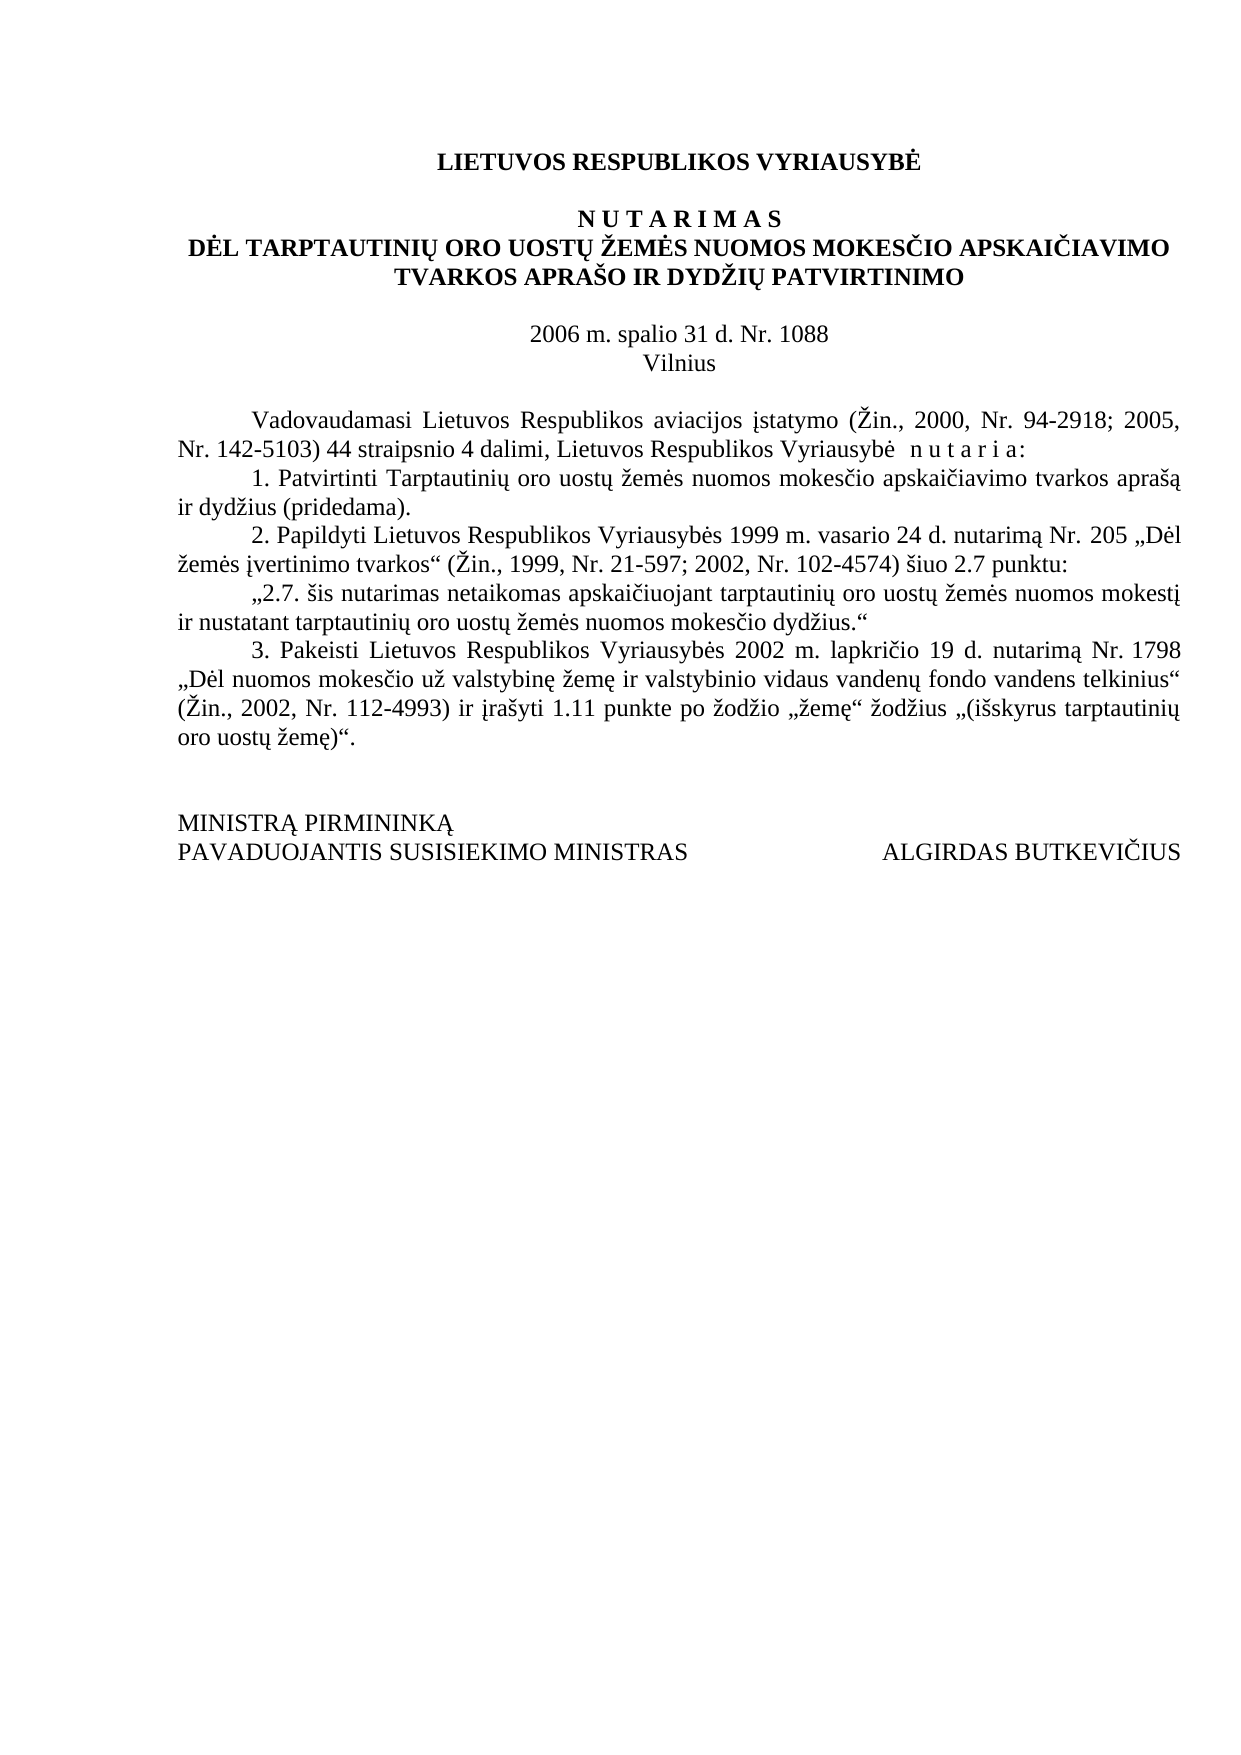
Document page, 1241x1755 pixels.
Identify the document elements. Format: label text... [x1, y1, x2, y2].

text DĖL TARPTAUTINIŲ ORO UOSTŲ ŽEMĖS NUOMOS MOKESČIO APSKAIČIAVIMO TVARKOS APRAŠO IR DYDŽIŲ PATVIRTINIMO [177, 233, 1181, 291]
text LIETUVOS RESPUBLIKOS VYRIAUSYBĖ [177, 147, 1181, 176]
text Ministrą Pirmininką [177, 808, 1181, 837]
text 2. Papildyti Lietuvos Respublikos Vyriausybės 1999 m. vasario 24 d. nutarimą Nr. 205 „Dėl žemės įvertinimo tvarkos“ (Žin., 1999, Nr. 21-597; 2002, Nr. 102-4574) šiuo 2.7 punktu: [177, 521, 1181, 578]
text 2006 m. spalio 31 d. Nr. 1088 [177, 319, 1181, 348]
text 1. Patvirtinti Tarptautinių oro uostų žemės nuomos mokesčio apskaičiavimo tvarkos aprašą ir dydžius (pridedama). [177, 463, 1181, 521]
text 3. Pakeisti Lietuvos Respublikos Vyriausybės 2002 m. lapkričio 19 d. nutarimą Nr. 1798 „Dėl nuomos mokesčio už valstybinę žemę ir valstybinio vidaus vandenų fondo vandens telkinius“ (Žin., 2002, Nr. 112-4993) ir įrašyti 1.11 punkte po žodžio „žemę“ žodžius „(išskyrus tarptautinių oro uostų žemę)“. [177, 636, 1181, 751]
text Vilnius [177, 348, 1181, 377]
text pavaduojantis susisiekimo ministras Algirdas Butkevičius [177, 837, 1181, 866]
text N U T A R I M A S [177, 204, 1181, 233]
text „2.7. šis nutarimas netaikomas apskaičiuojant tarptautinių oro uostų žemės nuomos mokestį ir nustatant tarptautinių oro uostų žemės nuomos mokesčio dydžius.“ [177, 578, 1181, 636]
text Vadovaudamasi Lietuvos Respublikos aviacijos įstatymo (Žin., 2000, Nr. 94-2918; 2005, Nr. 142-5103) 44 straipsnio 4 dalimi, Lietuvos Respublikos Vyriausybė nutaria: [177, 406, 1181, 463]
